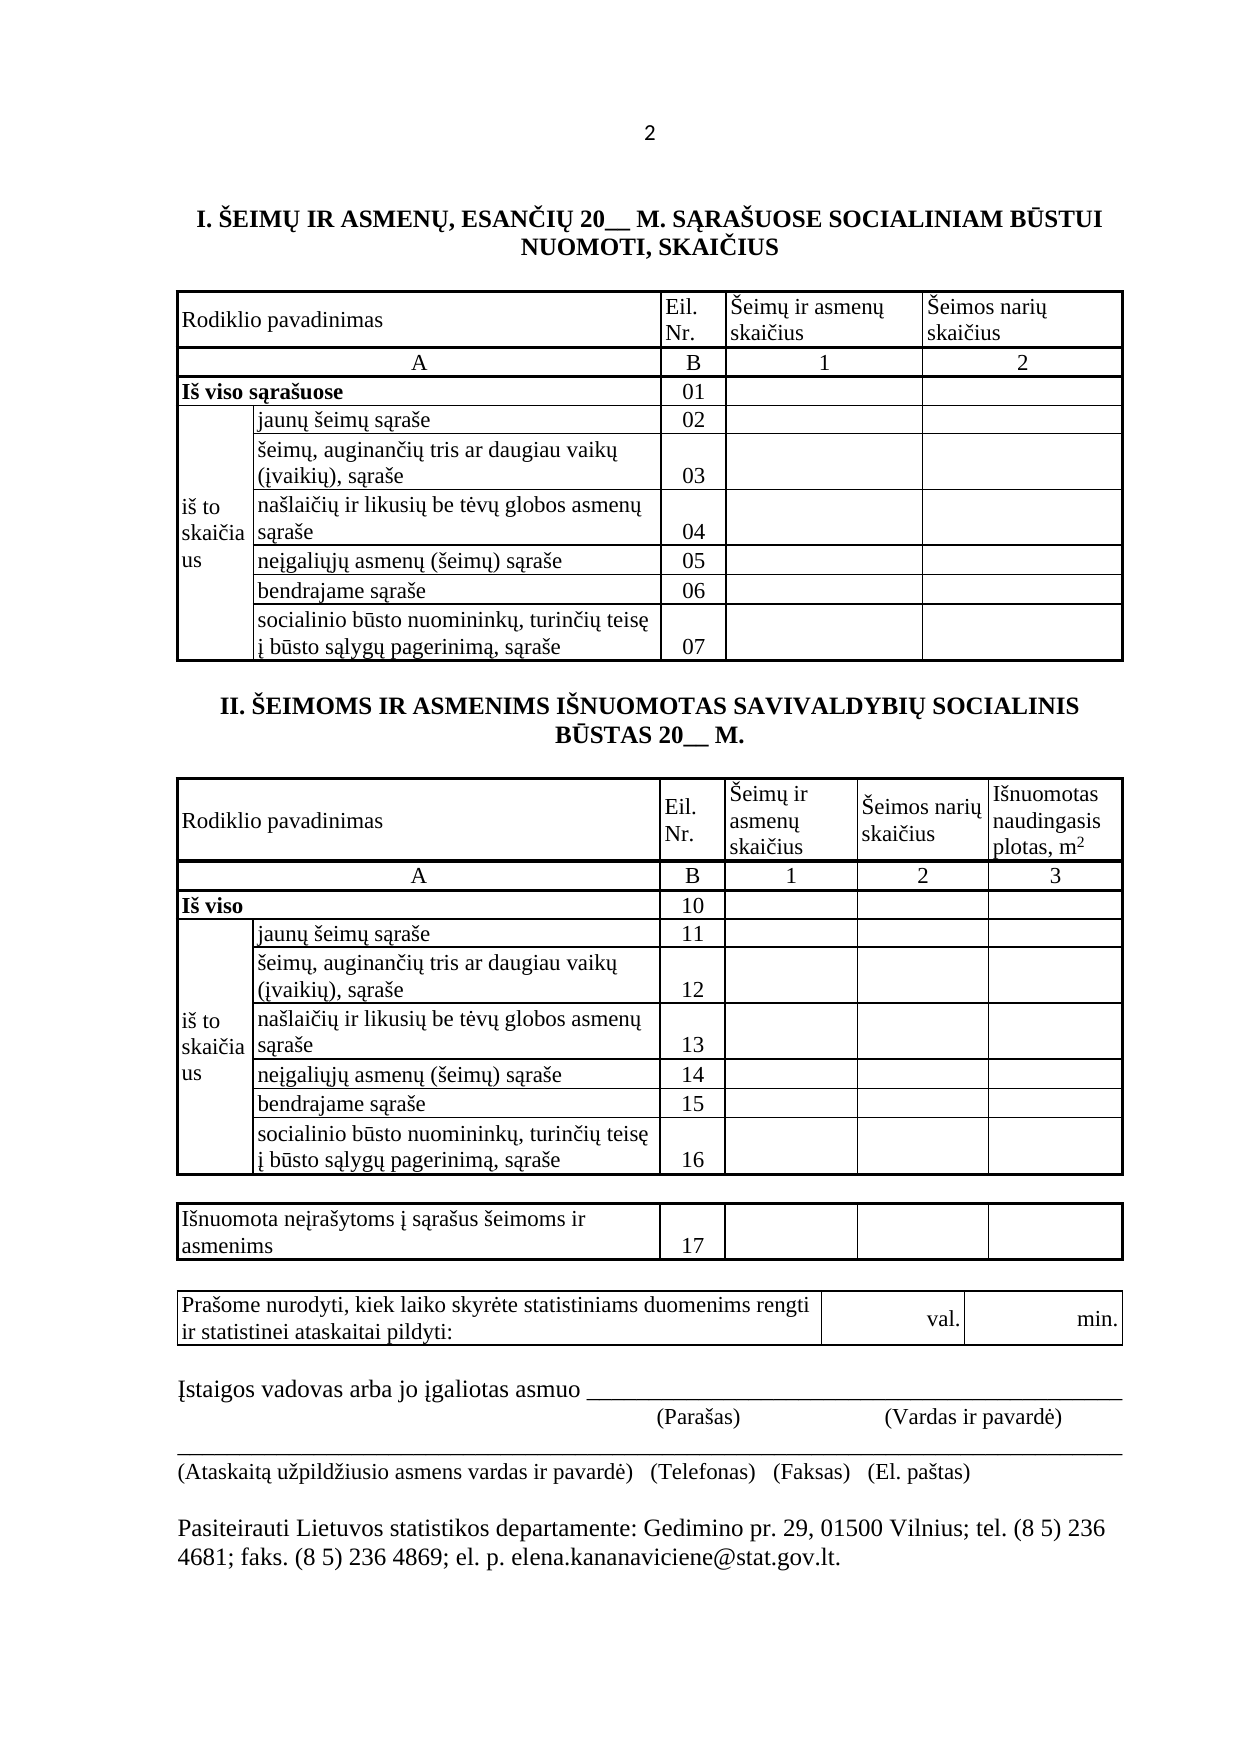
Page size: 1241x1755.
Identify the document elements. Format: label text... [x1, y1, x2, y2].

table_cell [857, 1176, 861, 1202]
table_cell 1 [853, 863, 857, 889]
table_header Šeimos narių skaičius [858, 780, 988, 859]
table_cell [858, 948, 988, 1002]
table_cell [918, 406, 922, 433]
table_cell 15 [661, 1089, 724, 1117]
table_cell socialinio būsto nuomininkų, turinčių teisę į būsto sąlygų pagerinimą, sąraše [254, 605, 660, 659]
table_header val. [822, 1292, 964, 1344]
table_cell [989, 1118, 1121, 1173]
table_cell [727, 434, 922, 488]
table_cell 2 [984, 863, 988, 889]
table_cell [726, 1205, 857, 1258]
table_cell [984, 920, 988, 946]
table_cell [721, 1176, 725, 1202]
table_cell [726, 1060, 857, 1087]
table_cell neįgaliųjų asmenų (šeimų) sąraše [254, 1060, 659, 1087]
table_cell [923, 575, 1121, 603]
table_cell [918, 378, 922, 405]
table_cell iš to skaičiaus [179, 920, 252, 1173]
table_cell 2 [923, 349, 927, 375]
table_cell [989, 920, 993, 946]
text (Ataskaitą užpildžiusio asmens vardas ir pavardė) (Telefonas) (Faksas) (El. paštas) [177, 1458, 1122, 1485]
table_cell šeimų, auginančių tris ar daugiau vaikų (įvaikių), sąraše [254, 434, 660, 488]
table_cell [727, 490, 922, 544]
table_cell [923, 490, 1121, 544]
text II. ŠEIMOMS IR ASMENIMS IŠNUOMOTAS SAVIVALDYBIŲ SOCIALINIS BŪSTAS 20__ M. [177, 691, 1122, 748]
table_header Rodiklio pavadinimas [179, 780, 659, 859]
table_cell [656, 1176, 660, 1202]
table_cell [989, 1205, 1121, 1258]
table_cell 03 [662, 434, 725, 488]
table_cell neįgaliųjų asmenų (šeimų) sąraše [254, 546, 660, 574]
table_cell [984, 1176, 988, 1202]
table_cell [727, 605, 922, 659]
table_cell [853, 892, 857, 918]
table_cell [923, 605, 1121, 659]
table_cell [726, 948, 857, 1002]
text Pasiteirauti Lietuvos statistikos departamente: Gedimino pr. 29, 01500 Vilnius; tel. (8 5) 236 4681; faks. (8 5) 236 4869; el. p. elena.kananaviciene@stat.gov.lt. [177, 1513, 1122, 1571]
table_cell socialinio būsto nuomininkų, turinčių teisę į būsto sąlygų pagerinimą, sąraše [254, 1118, 659, 1173]
table_header min. [965, 1292, 1122, 1344]
table_cell [725, 1176, 729, 1202]
table_cell [858, 1205, 988, 1258]
table_cell [853, 1176, 857, 1202]
table_cell [858, 1089, 988, 1117]
table_cell [923, 546, 1121, 574]
table_cell 16 [661, 1118, 724, 1173]
table_cell [923, 434, 1121, 488]
table_cell 1 [918, 349, 922, 375]
table_cell bendrajame sąraše [254, 575, 660, 603]
table_cell [984, 892, 988, 918]
text Įstaigos vadovas arba jo įgaliotas asmuo [177, 1374, 1122, 1403]
table_cell [989, 1004, 1121, 1058]
table_cell 05 [662, 546, 725, 574]
table_cell [1118, 1176, 1122, 1202]
table_cell [989, 1176, 993, 1202]
table_cell šeimų, auginančių tris ar daugiau vaikų (įvaikių), sąraše [254, 948, 659, 1002]
table_cell 13 [661, 1004, 724, 1058]
table_cell [727, 546, 922, 574]
table_cell [853, 920, 857, 946]
table_cell [858, 1060, 988, 1087]
text I. ŠEIMŲ IR ASMENŲ, ESANČIŲ 20__ M. SĄRAŠUOSE SOCIALINIAM BŪSTUI NUOMOTI, SKAIČIUS [177, 204, 1122, 261]
table_cell [923, 406, 927, 433]
table_cell 17 [661, 1205, 724, 1258]
table_cell [177, 1176, 181, 1202]
table_cell [858, 1118, 988, 1173]
table_cell [726, 1118, 857, 1173]
table_cell našlaičių ir likusių be tėvų globos asmenų sąraše [254, 1004, 659, 1058]
table_cell 14 [661, 1060, 724, 1087]
table_cell našlaičių ir likusių be tėvų globos asmenų sąraše [254, 490, 660, 544]
table_header Rodiklio pavadinimas [179, 293, 660, 346]
table_cell [989, 1089, 1121, 1117]
table_cell [923, 378, 927, 405]
table_cell [858, 1004, 988, 1058]
text _ [177, 1429, 1122, 1454]
text (Parašas) (Vardas ir pavardė) [656, 1403, 1122, 1429]
table_cell [726, 1004, 857, 1058]
table_cell [660, 1176, 664, 1202]
table_cell 3 [989, 863, 993, 889]
table_cell [726, 1089, 857, 1117]
table_cell [989, 1060, 1121, 1087]
table_cell 07 [662, 605, 725, 659]
table_header Eil. Nr. [661, 780, 724, 859]
table_cell [727, 575, 922, 603]
table_cell bendrajame sąraše [254, 1089, 659, 1117]
table_cell iš to skaičiaus [179, 406, 253, 659]
table_cell 06 [662, 575, 725, 603]
table_cell [989, 948, 1121, 1002]
table_cell 12 [661, 948, 724, 1002]
table_cell [989, 892, 993, 918]
table_cell 04 [662, 490, 725, 544]
